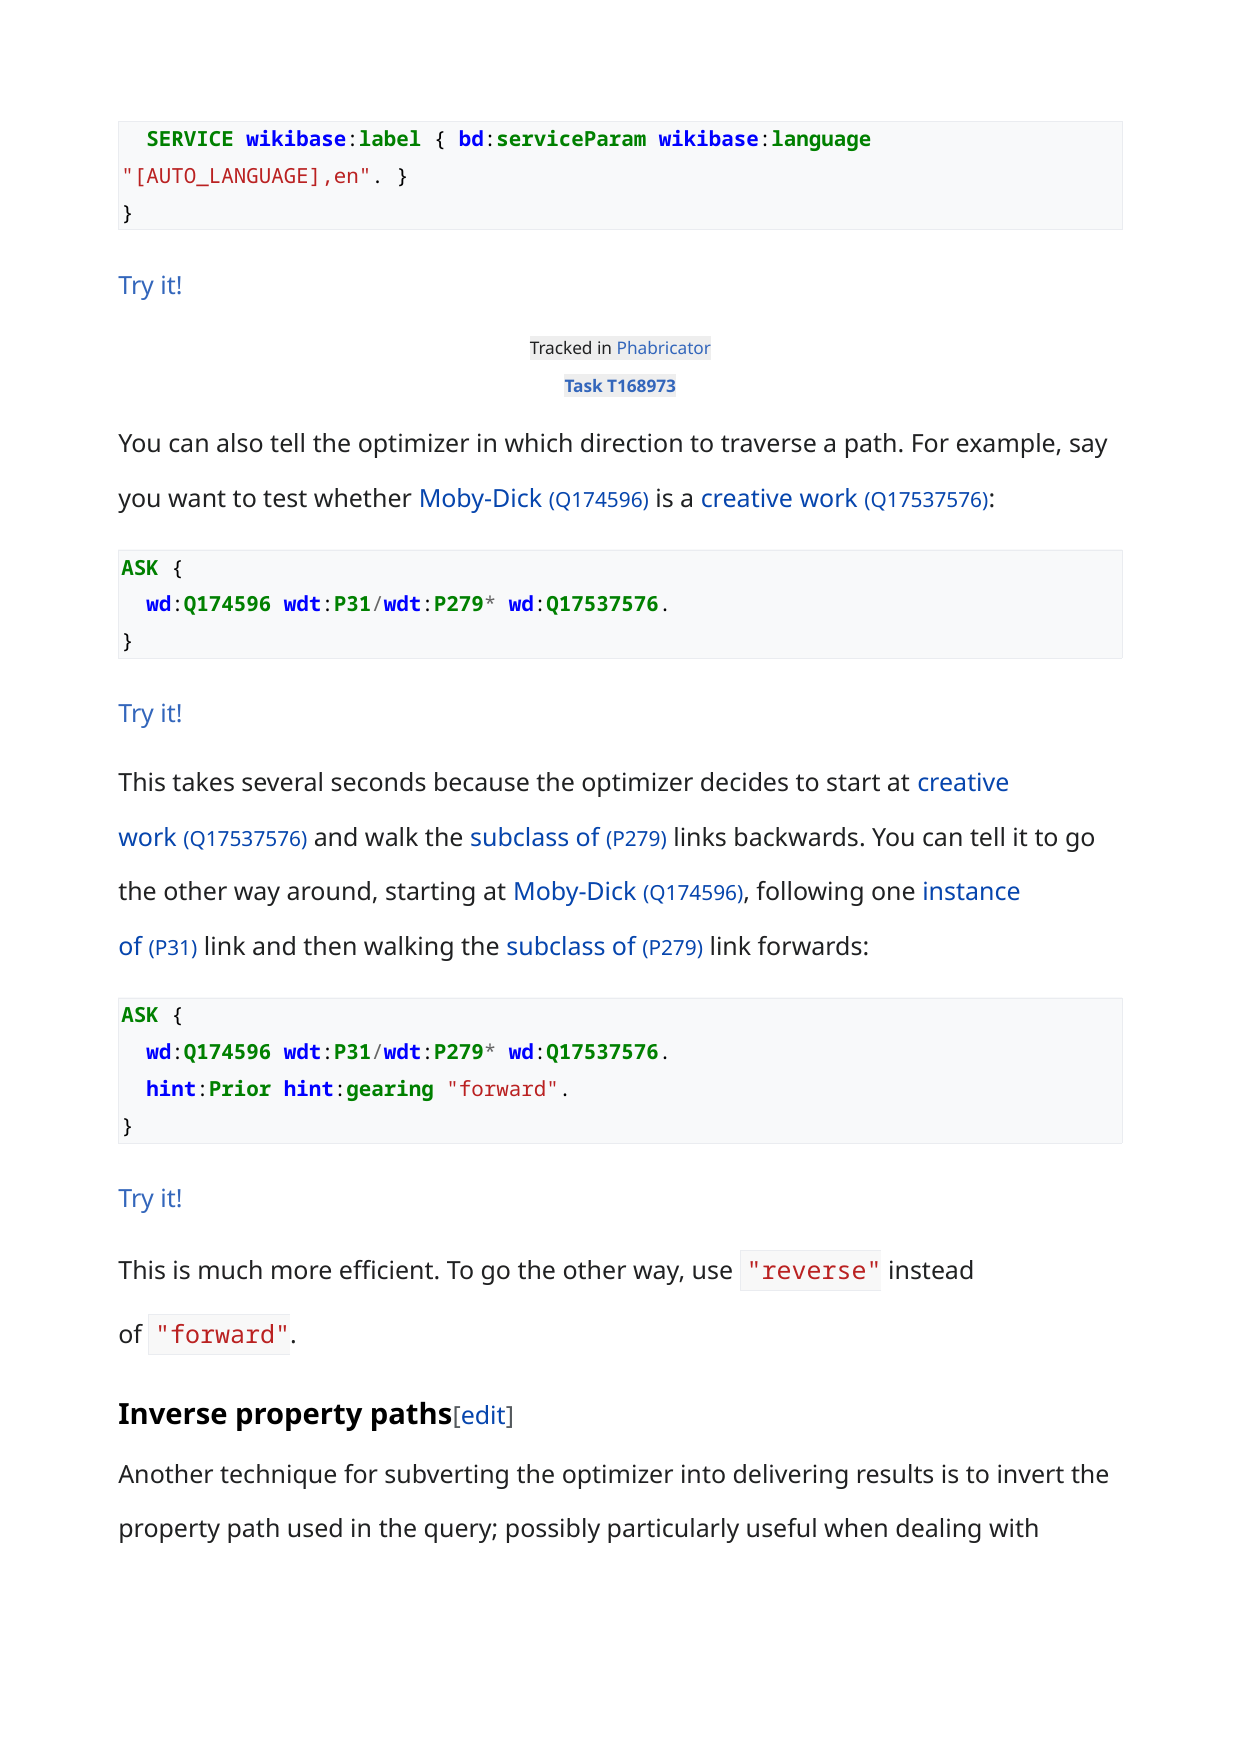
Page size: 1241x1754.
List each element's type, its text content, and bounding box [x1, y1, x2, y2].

text This is much more efficient. To go the other way, use "reverse" instead of "forward". [118, 1250, 1122, 1354]
text wd:Q174596 wdt:P31/wdt:P279* wd:Q17537576. [119, 1034, 1122, 1066]
text } [119, 623, 1122, 658]
subtitle Inverse property paths[edit] [118, 1393, 1122, 1433]
text Tracked in Phabricator Task T168973 [118, 336, 1122, 397]
text SERVICE wikibase:label { bd:serviceParam wikibase:language "[AUTO_LANGUAGE],en". } [119, 122, 1122, 189]
text } [119, 1108, 1122, 1143]
text Try it! [118, 696, 1122, 730]
text Try it! [118, 1181, 1122, 1215]
text } [119, 195, 1122, 229]
text ASK { [119, 551, 1122, 581]
text This takes several seconds because the optimizer decides to start at creative work (Q17537576) and walk the subclass of (P279) links backwards. You can tell it to go the other way around, starting at Moby-Dick (Q174596), following one instance of (P31) link and then walking the subclass of (P279) link forwards: [118, 765, 1122, 962]
text hint:Prior hint:gearing "forward". [119, 1071, 1122, 1103]
text Another technique for subverting the optimizer into delivering results is to invert the property path used in the query; possibly particularly useful when dealing with [118, 1456, 1122, 1545]
text Try it! [118, 267, 1122, 301]
text wd:Q174596 wdt:P31/wdt:P279* wd:Q17537576. [119, 586, 1122, 618]
text You can also tell the optimizer in which direction to traverse a path. For example, say you want to test whether Moby-Dick (Q174596) is a creative work (Q17537576): [118, 426, 1122, 514]
text ASK { [119, 999, 1122, 1029]
